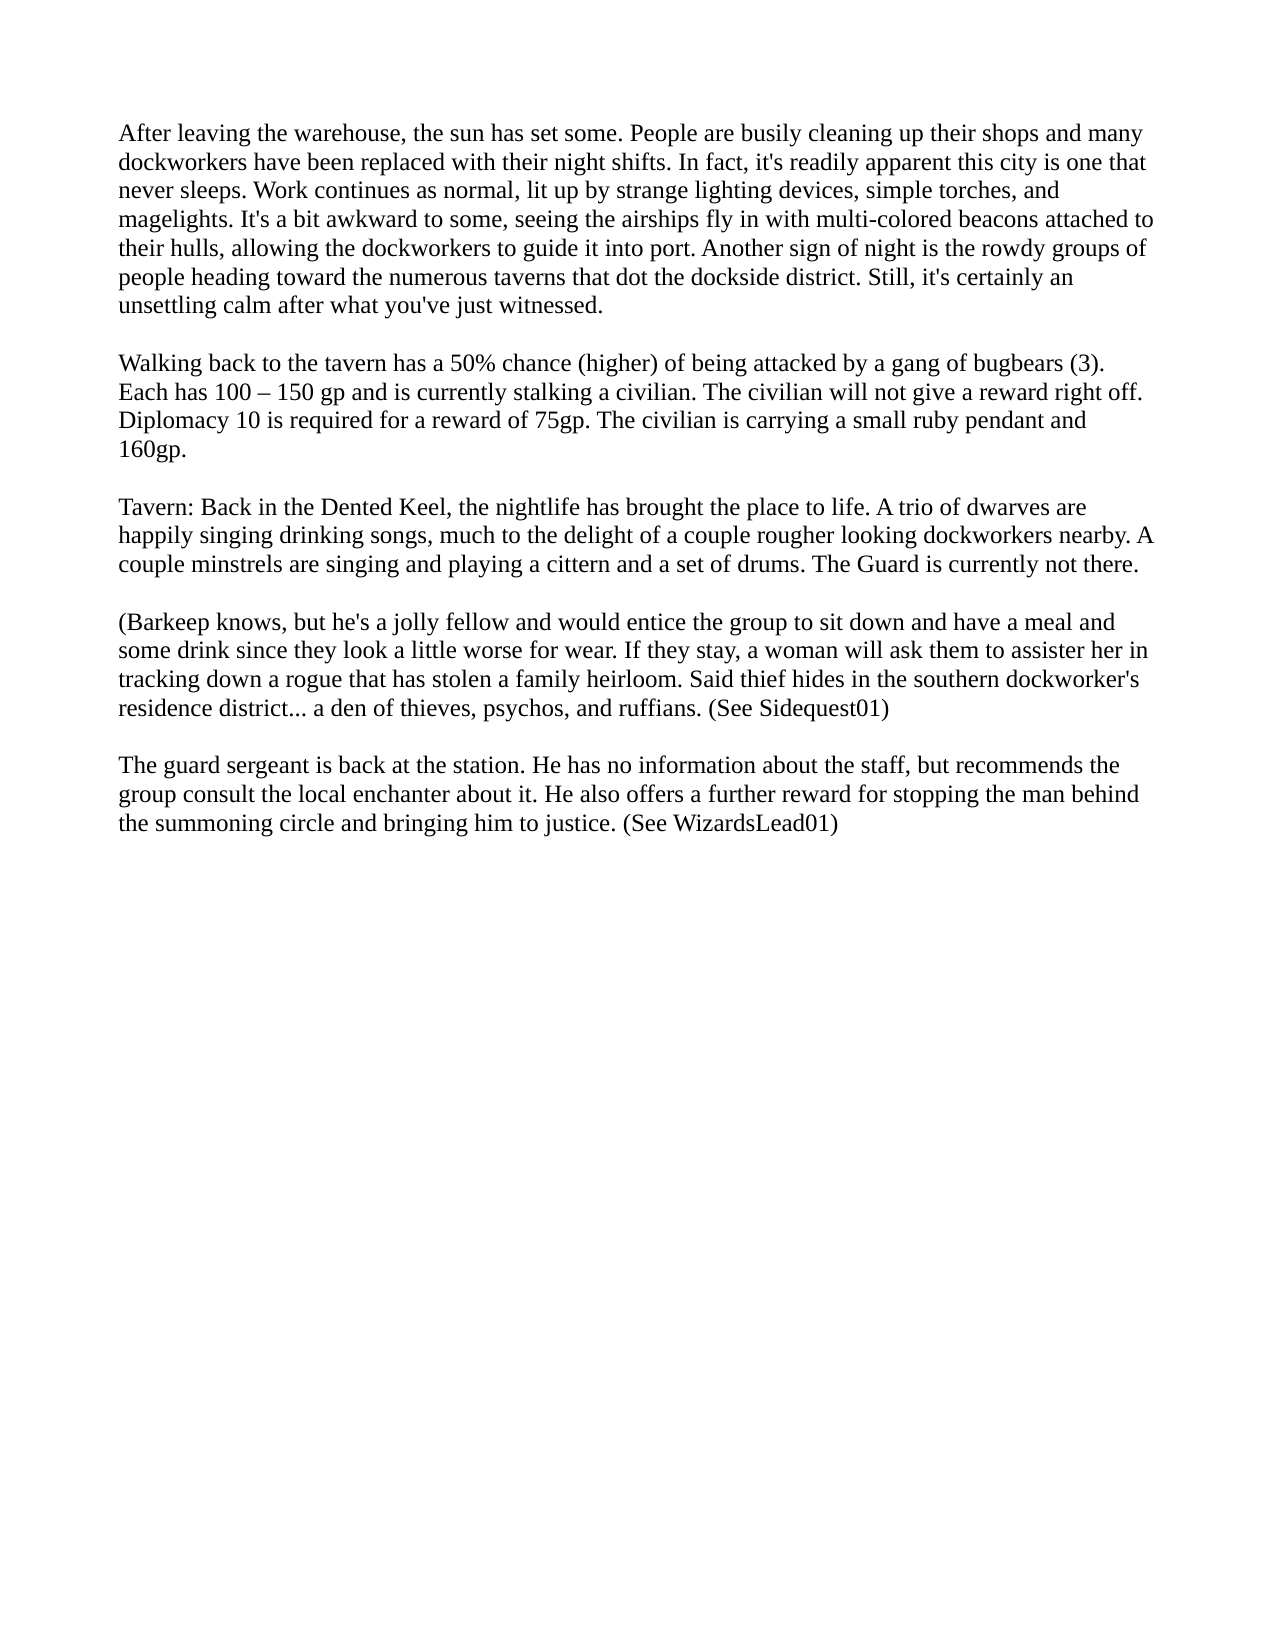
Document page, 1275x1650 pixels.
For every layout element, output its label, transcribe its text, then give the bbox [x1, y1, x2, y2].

text After leaving the warehouse, the sun has set some. People are busily cleaning up their shops and many dockworkers have been replaced with their night shifts. In fact, it's readily apparent this city is one that never sleeps. Work continues as normal, lit up by strange lighting devices, simple torches, and magelights. It's a bit awkward to some, seeing the airships fly in with multi-colored beacons attached to their hulls, allowing the dockworkers to guide it into port. Another sign of night is the rowdy groups of people heading toward the numerous taverns that dot the dockside district. Still, it's certainly an unsettling calm after what you've just witnessed. [118, 118, 1157, 319]
text (Barkeep knows, but he's a jolly fellow and would entice the group to sit down and have a meal and some drink since they look a little worse for wear. If they stay, a woman will ask them to assister her in tracking down a rogue that has stolen a family heirloom. Said thief hides in the southern dockworker's residence district... a den of thieves, psychos, and ruffians. (See Sidequest01) [118, 607, 1157, 722]
text Tavern: Back in the Dented Keel, the nightlife has brought the place to life. A trio of dwarves are happily singing drinking songs, much to the delight of a couple rougher looking dockworkers nearby. A couple minstrels are singing and playing a cittern and a set of drums. The Guard is currently not there. [118, 492, 1157, 578]
text The guard sergeant is back at the station. He has no information about the staff, but recommends the group consult the local enchanter about it. He also offers a further reward for stopping the man behind the summoning circle and bringing him to justice. (See WizardsLead01) [118, 751, 1157, 837]
text Walking back to the tavern has a 50% chance (higher) of being attacked by a gang of bugbears (3). Each has 100 – 150 gp and is currently stalking a civilian. The civilian will not give a reward right off. Diplomacy 10 is required for a reward of 75gp. The civilian is carrying a small ruby pendant and 160gp. [118, 348, 1157, 463]
